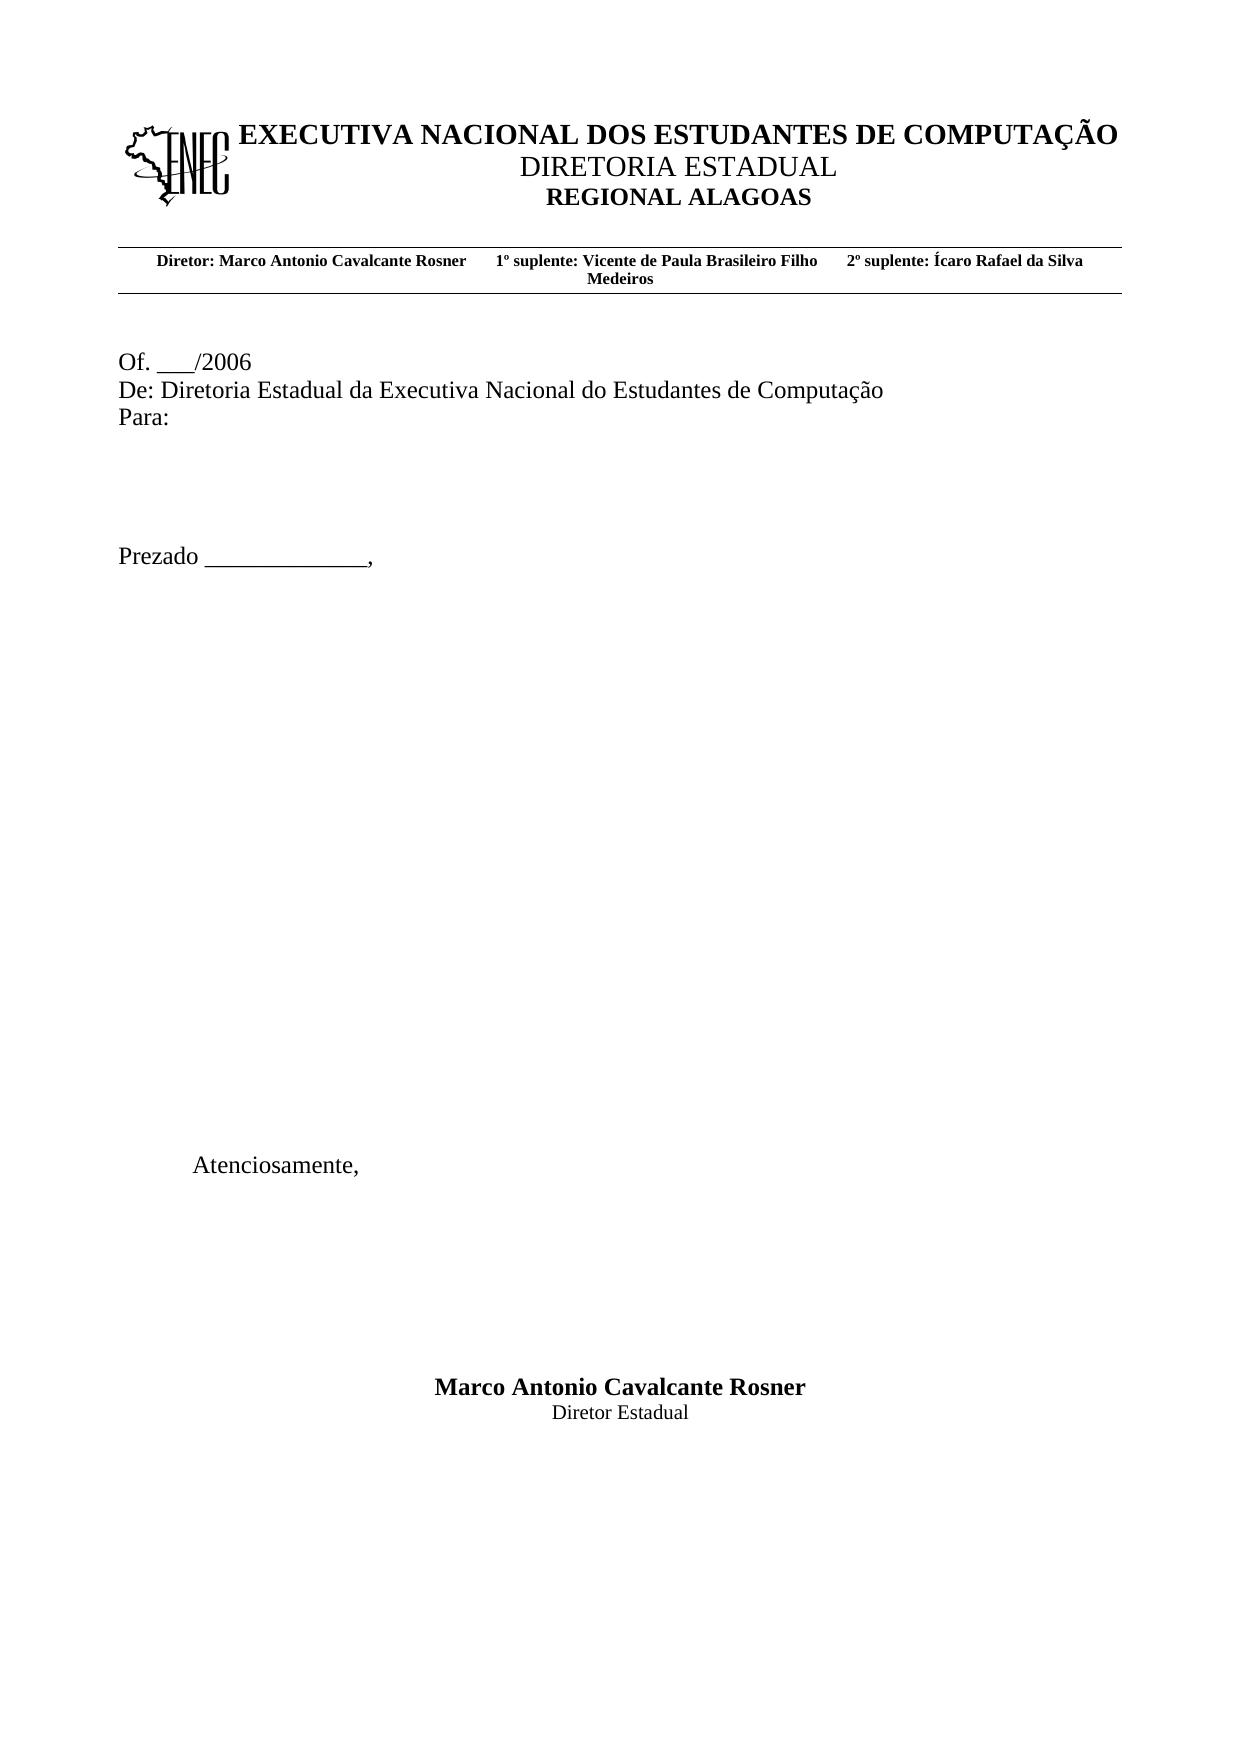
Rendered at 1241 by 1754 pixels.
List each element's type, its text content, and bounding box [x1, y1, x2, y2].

text REGIONAL ALAGOAS [236, 183, 1122, 210]
text EXECUTIVA NACIONAL DOS ESTUDANTES DE COMPUTAÇÃO [118, 118, 1122, 150]
text De: Diretoria Estadual da Executiva Nacional do Estudantes de Computação [118, 376, 1122, 403]
text Prezado _____________, [118, 542, 1122, 570]
text Diretor: Marco Antonio Cavalcante Rosner 1º suplente: Vicente de Paula Brasileiro Filho 2º suplente: Ícaro Rafael da Silva Medeiros [118, 248, 1122, 293]
text Of. ___/2006 [118, 348, 1122, 376]
text Atenciosamente, [118, 1152, 1122, 1179]
text DIRETORIA ESTADUAL [236, 150, 1122, 183]
text Para: [118, 403, 1122, 431]
picture [118, 119, 236, 218]
text Marco Antonio Cavalcante Rosner [118, 1373, 1122, 1401]
text Diretor Estadual [118, 1401, 1122, 1424]
